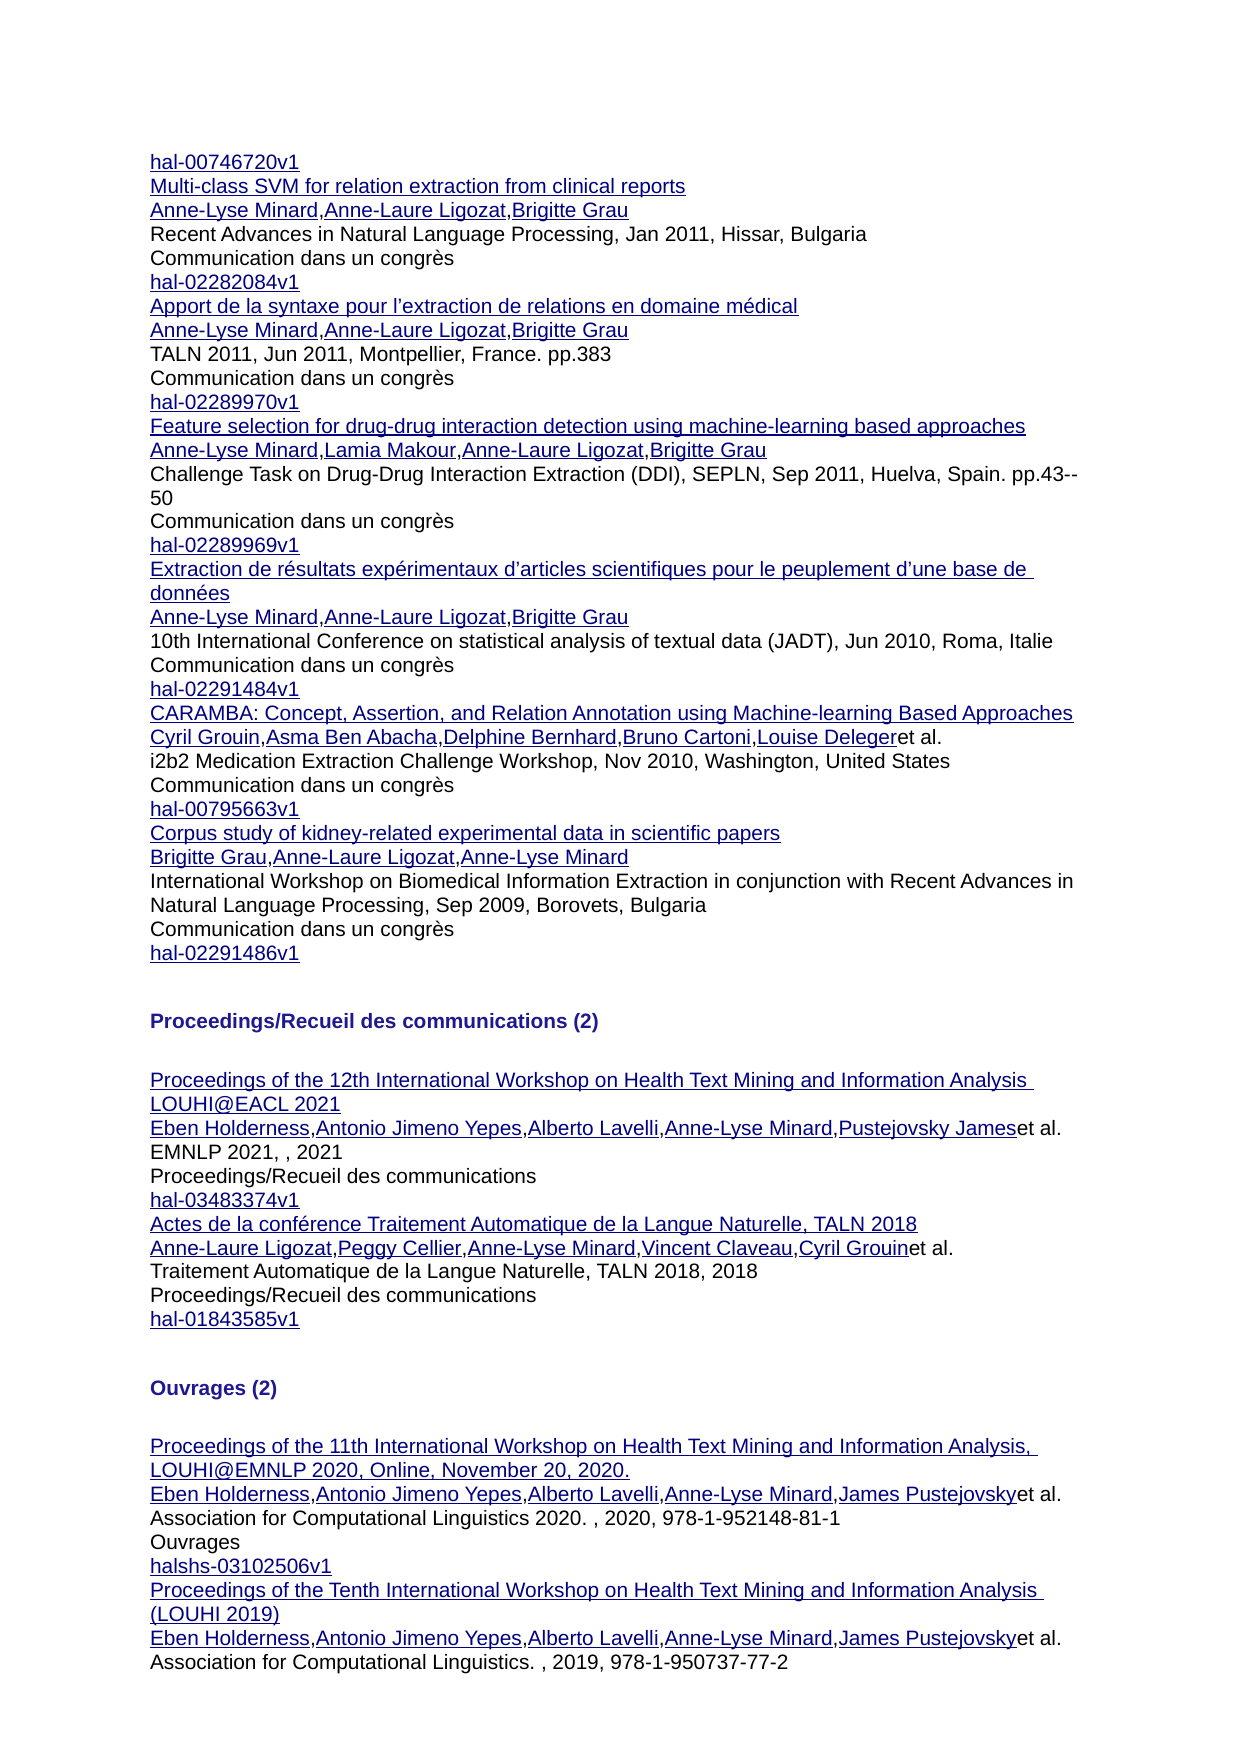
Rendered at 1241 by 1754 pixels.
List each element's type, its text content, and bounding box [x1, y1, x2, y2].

table_cell hal-00746720v1 [150, 150, 1090, 174]
subtitle Ouvrages (2) [150, 1376, 1090, 1400]
table_cell Extraction de résultats expérimentaux d’articles scientifiques pour le peuplement d’une base de données Anne-Lyse Minard,Anne-Laure Ligozat,Brigitte Grau 10th International Conference on statistical analysis of textual data (JADT), Jun 2010, Roma, Italie Communication dans un congrès hal-02291484v1 [150, 557, 1090, 701]
table_cell Corpus study of kidney-related experimental data in scientific papers Brigitte Grau,Anne-Laure Ligozat,Anne-Lyse Minard International Workshop on Biomedical Information Extraction in conjunction with Recent Advances in Natural Language Processing, Sep 2009, Borovets, Bulgaria Communication dans un congrès hal-02291486v1 [150, 821, 1090, 964]
table_header Proceedings of the 12th International Workshop on Health Text Mining and Information Analysis LOUHI@EACL 2021 Eben Holderness,Antonio Jimeno Yepes,Alberto Lavelli,Anne-Lyse Minard,Pustejovsky Jameset al. EMNLP 2021, , 2021 Proceedings/Recueil des communications hal-03483374v1 [150, 1068, 1090, 1211]
table_cell Feature selection for drug-drug interaction detection using machine-learning based approaches Anne-Lyse Minard,Lamia Makour,Anne-Laure Ligozat,Brigitte Grau Challenge Task on Drug-Drug Interaction Extraction (DDI), SEPLN, Sep 2011, Huelva, Spain. pp.43--50 Communication dans un congrès hal-02289969v1 [150, 414, 1090, 557]
table_cell Apport de la syntaxe pour l’extraction de relations en domaine médical Anne-Lyse Minard,Anne-Laure Ligozat,Brigitte Grau TALN 2011, Jun 2011, Montpellier, France. pp.383 Communication dans un congrès hal-02289970v1 [150, 294, 1090, 413]
table_cell Multi-class SVM for relation extraction from clinical reports Anne-Lyse Minard,Anne-Laure Ligozat,Brigitte Grau Recent Advances in Natural Language Processing, Jan 2011, Hissar, Bulgaria Communication dans un congrès hal-02282084v1 [150, 174, 1090, 294]
table_cell Proceedings of the Tenth International Workshop on Health Text Mining and Information Analysis (LOUHI 2019) Eben Holderness,Antonio Jimeno Yepes,Alberto Lavelli,Anne-Lyse Minard,James Pustejovskyet al. Association for Computational Linguistics. , 2019, 978-1-950737-77-2 [150, 1578, 1090, 1674]
subtitle Proceedings/Recueil des communications (2) [150, 1009, 1090, 1033]
table_header Proceedings of the 11th International Workshop on Health Text Mining and Information Analysis, LOUHI@EMNLP 2020, Online, November 20, 2020. Eben Holderness,Antonio Jimeno Yepes,Alberto Lavelli,Anne-Lyse Minard,James Pustejovskyet al. Association for Computational Linguistics 2020. , 2020, 978-1-952148-81-1 Ouvrages halshs-03102506v1 [150, 1434, 1090, 1578]
table_cell CARAMBA: Concept, Assertion, and Relation Annotation using Machine-learning Based Approaches Cyril Grouin,Asma Ben Abacha,Delphine Bernhard,Bruno Cartoni,Louise Delegeret al. i2b2 Medication Extraction Challenge Workshop, Nov 2010, Washington, United States Communication dans un congrès hal-00795663v1 [150, 701, 1090, 821]
table_cell Actes de la conférence Traitement Automatique de la Langue Naturelle, TALN 2018 Anne-Laure Ligozat,Peggy Cellier,Anne-Lyse Minard,Vincent Claveau,Cyril Grouinet al. Traitement Automatique de la Langue Naturelle, TALN 2018, 2018 Proceedings/Recueil des communications hal-01843585v1 [150, 1211, 1090, 1331]
